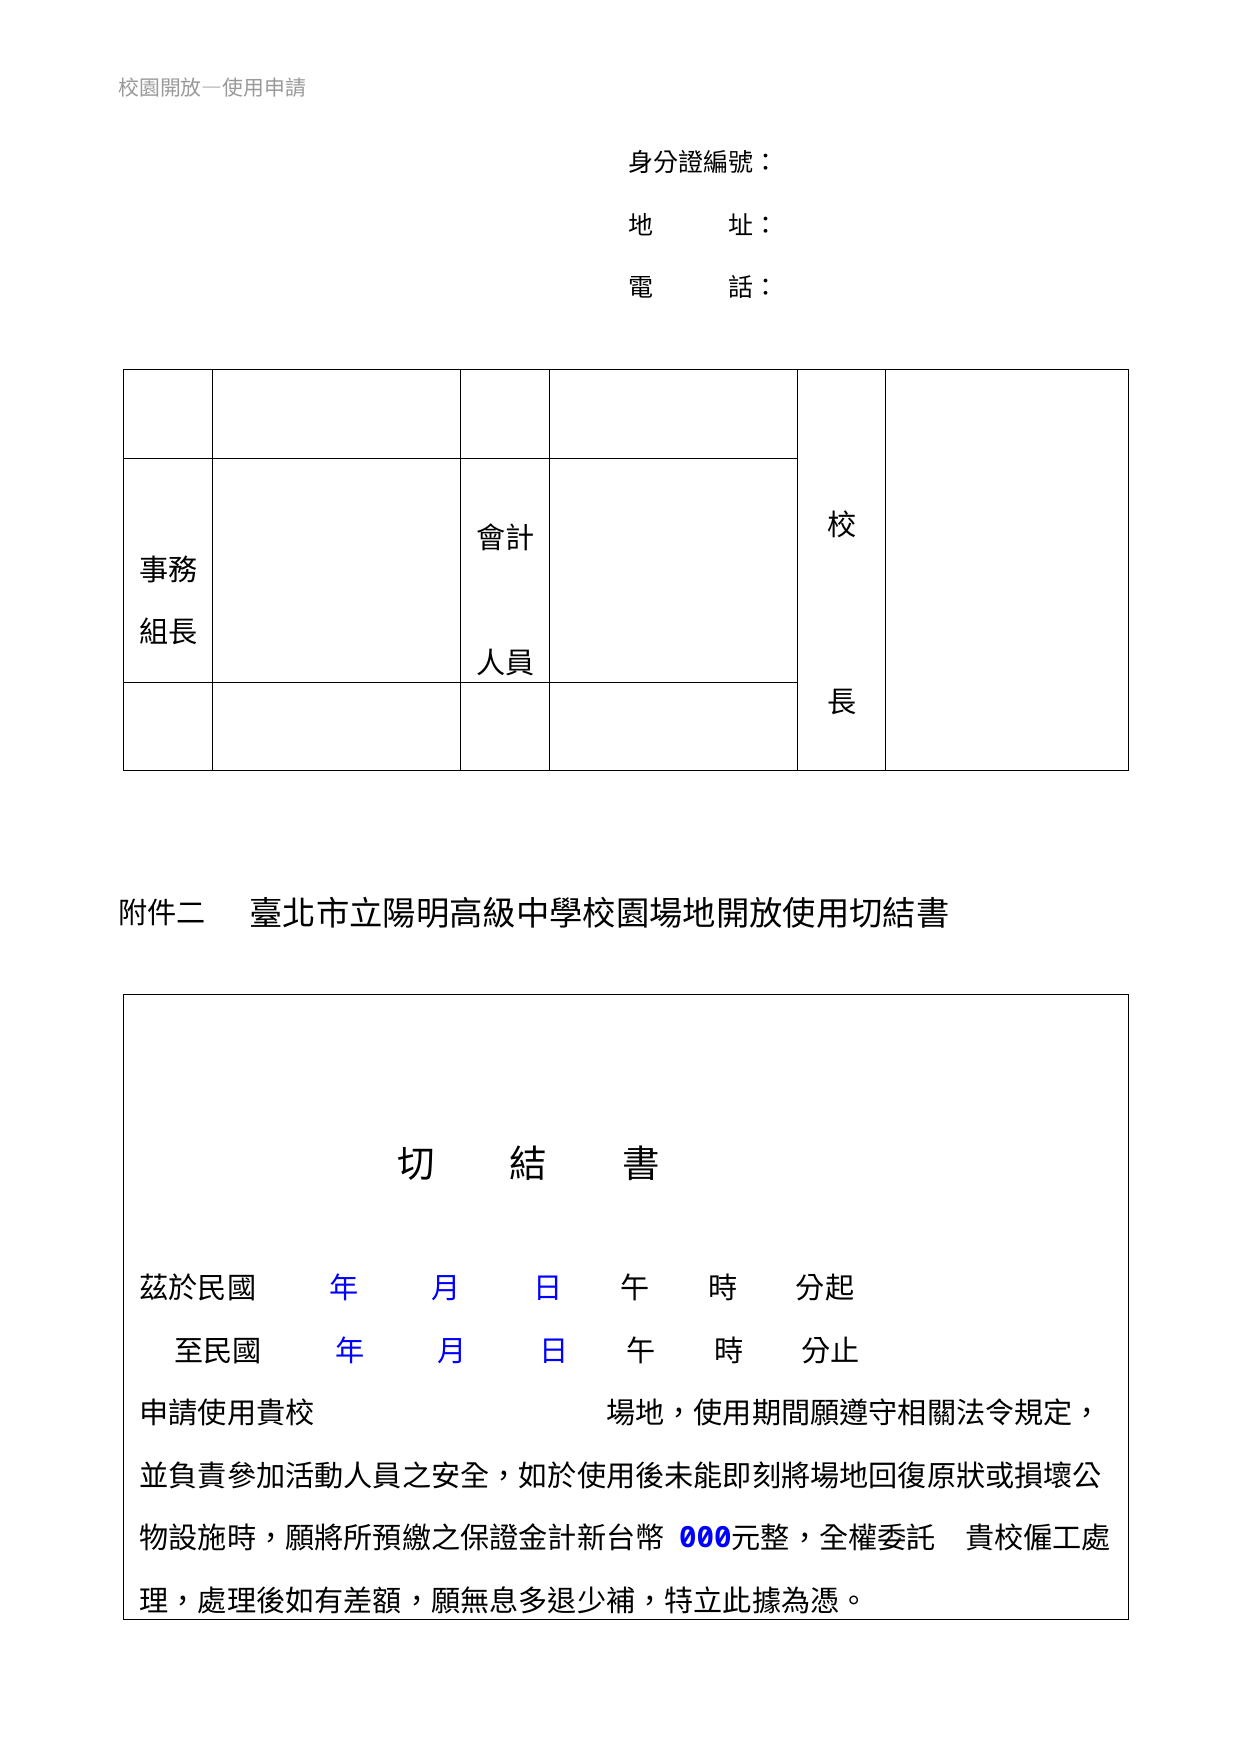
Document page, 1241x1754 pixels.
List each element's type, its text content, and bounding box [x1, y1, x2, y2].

table_cell [213, 459, 460, 682]
table_cell [550, 683, 797, 770]
table_header 校 長 [798, 370, 885, 770]
table_cell 會計 人員 [461, 459, 549, 682]
table_header 出納 人員 [461, 370, 549, 458]
table_cell [213, 683, 460, 770]
table_header [550, 370, 797, 458]
table_header 承辦 人員 [124, 370, 212, 458]
table_header [886, 370, 1128, 770]
text 地 址： [118, 182, 1134, 244]
table_cell [550, 459, 797, 682]
table_header [213, 370, 460, 458]
table_cell 總務 主任 [124, 683, 212, 770]
text 附件二 臺北市立陽明高級中學校園場地開放使用切結書 [118, 869, 1134, 932]
text 身分證編號： [118, 119, 1134, 182]
table_header 切 結 書 茲於民國 年 月 日 午 時 分起 至民國 年 月 日 午 時 分止 申請使用貴校 場地，使用期間願遵守相關法令規定，並負責參加活動人員之安全，如於使用後未能即刻將場地回復原狀或損壞公物設施時，願將所預繳之保證金計新台幣 000元整，全權委託 貴校僱工處理，處理後如有差額，願無息多退少補，特立此據為憑。 [124, 995, 1128, 1619]
table_cell 會計主任 [461, 683, 549, 770]
text 電 話： [118, 244, 1134, 307]
table_cell 事務 組長 [124, 459, 212, 682]
